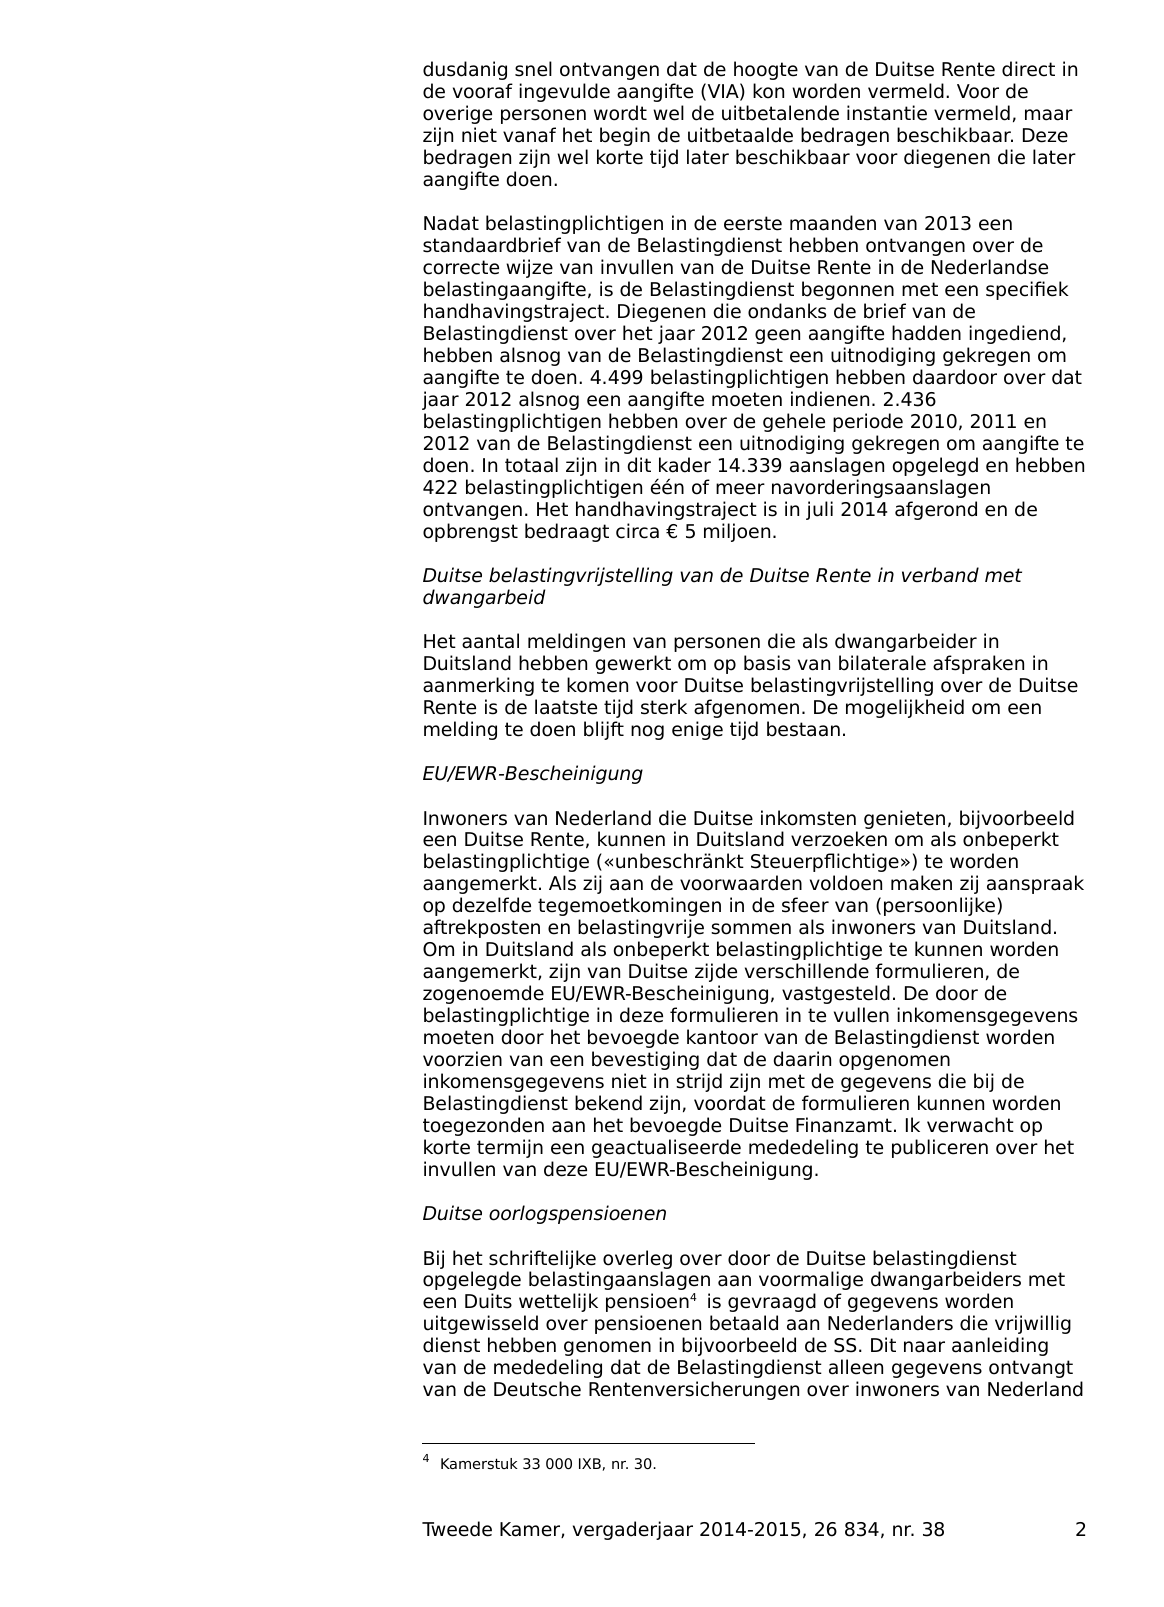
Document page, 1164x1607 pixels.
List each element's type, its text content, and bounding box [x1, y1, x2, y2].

text Bij het schriftelijke overleg over door de Duitse belastingdienst opgelegde belastingaanslagen aan voormalige dwangarbeiders met een Duits wettelijk pensioen is gevraagd of gegevens worden uitgewisseld over pensioenen betaald aan Nederlanders die vrijwillig dienst hebben genomen in bijvoorbeeld de SS. Dit naar aanleiding van de mededeling dat de Belastingdienst alleen gegevens ontvangt van de Deutsche Rentenversicherungen over inwoners van Nederland [422, 1247, 1087, 1401]
text Inwoners van Nederland die Duitse inkomsten genieten, bijvoorbeeld een Duitse Rente, kunnen in Duitsland verzoeken om als onbeperkt belastingplichtige («unbeschränkt Steuerpflichtige») te worden aangemerkt. Als zij aan de voorwaarden voldoen maken zij aanspraak op dezelfde tegemoetkomingen in de sfeer van (persoonlijke) aftrekposten en belastingvrije sommen als inwoners van Duitsland. Om in Duitsland als onbeperkt belastingplichtige te kunnen worden aangemerkt, zijn van Duitse zijde verschillende formulieren, de zogenoemde EU/EWR-Bescheinigung, vastgesteld. De door de belastingplichtige in deze formulieren in te vullen inkomensgegevens moeten door het bevoegde kantoor van de Belastingdienst worden voorzien van een bevestiging dat de daarin opgenomen inkomensgegevens niet in strijd zijn met de gegevens die bij de Belastingdienst bekend zijn, voordat de formulieren kunnen worden toegezonden aan het bevoegde Duitse Finanzamt. Ik verwacht op korte termijn een geactualiseerde mededeling te publiceren over het invullen van deze EU/EWR-Bescheinigung. [422, 807, 1087, 1181]
subtitle Duitse oorlogspensioenen [422, 1203, 1087, 1225]
text dusdanig snel ontvangen dat de hoogte van de Duitse Rente direct in de vooraf ingevulde aangifte (VIA) kon worden vermeld. Voor de overige personen wordt wel de uitbetalende instantie vermeld, maar zijn niet vanaf het begin de uitbetaalde bedragen beschikbaar. Deze bedragen zijn wel korte tijd later beschikbaar voor diegenen die later aangifte doen. [422, 59, 1087, 191]
text Kamerstuk 33 000 IXB, nr. 30. [422, 1452, 1087, 1474]
text Het aantal meldingen van personen die als dwangarbeider in Duitsland hebben gewerkt om op basis van bilaterale afspraken in aanmerking te komen voor Duitse belastingvrijstelling over de Duitse Rente is de laatste tijd sterk afgenomen. De mogelijkheid om een melding te doen blijft nog enige tijd bestaan. [422, 631, 1087, 741]
subtitle EU/EWR-Bescheinigung [422, 763, 1087, 785]
text Nadat belastingplichtigen in de eerste maanden van 2013 een standaardbrief van de Belastingdienst hebben ontvangen over de correcte wijze van invullen van de Duitse Rente in de Nederlandse belastingaangifte, is de Belastingdienst begonnen met een specifiek handhavingstraject. Diegenen die ondanks de brief van de Belastingdienst over het jaar 2012 geen aangifte hadden ingediend, hebben alsnog van de Belastingdienst een uitnodiging gekregen om aangifte te doen. 4.499 belastingplichtigen hebben daardoor over dat jaar 2012 alsnog een aangifte moeten indienen. 2.436 belastingplichtigen hebben over de gehele periode 2010, 2011 en 2012 van de Belastingdienst een uitnodiging gekregen om aangifte te doen. In totaal zijn in dit kader 14.339 aanslagen opgelegd en hebben 422 belastingplichtigen één of meer navorderingsaanslagen ontvangen. Het handhavingstraject is in juli 2014 afgerond en de opbrengst bedraagt circa € 5 miljoen. [422, 213, 1087, 543]
subtitle Duitse belastingvrijstelling van de Duitse Rente in verband met dwangarbeid [422, 565, 1087, 609]
